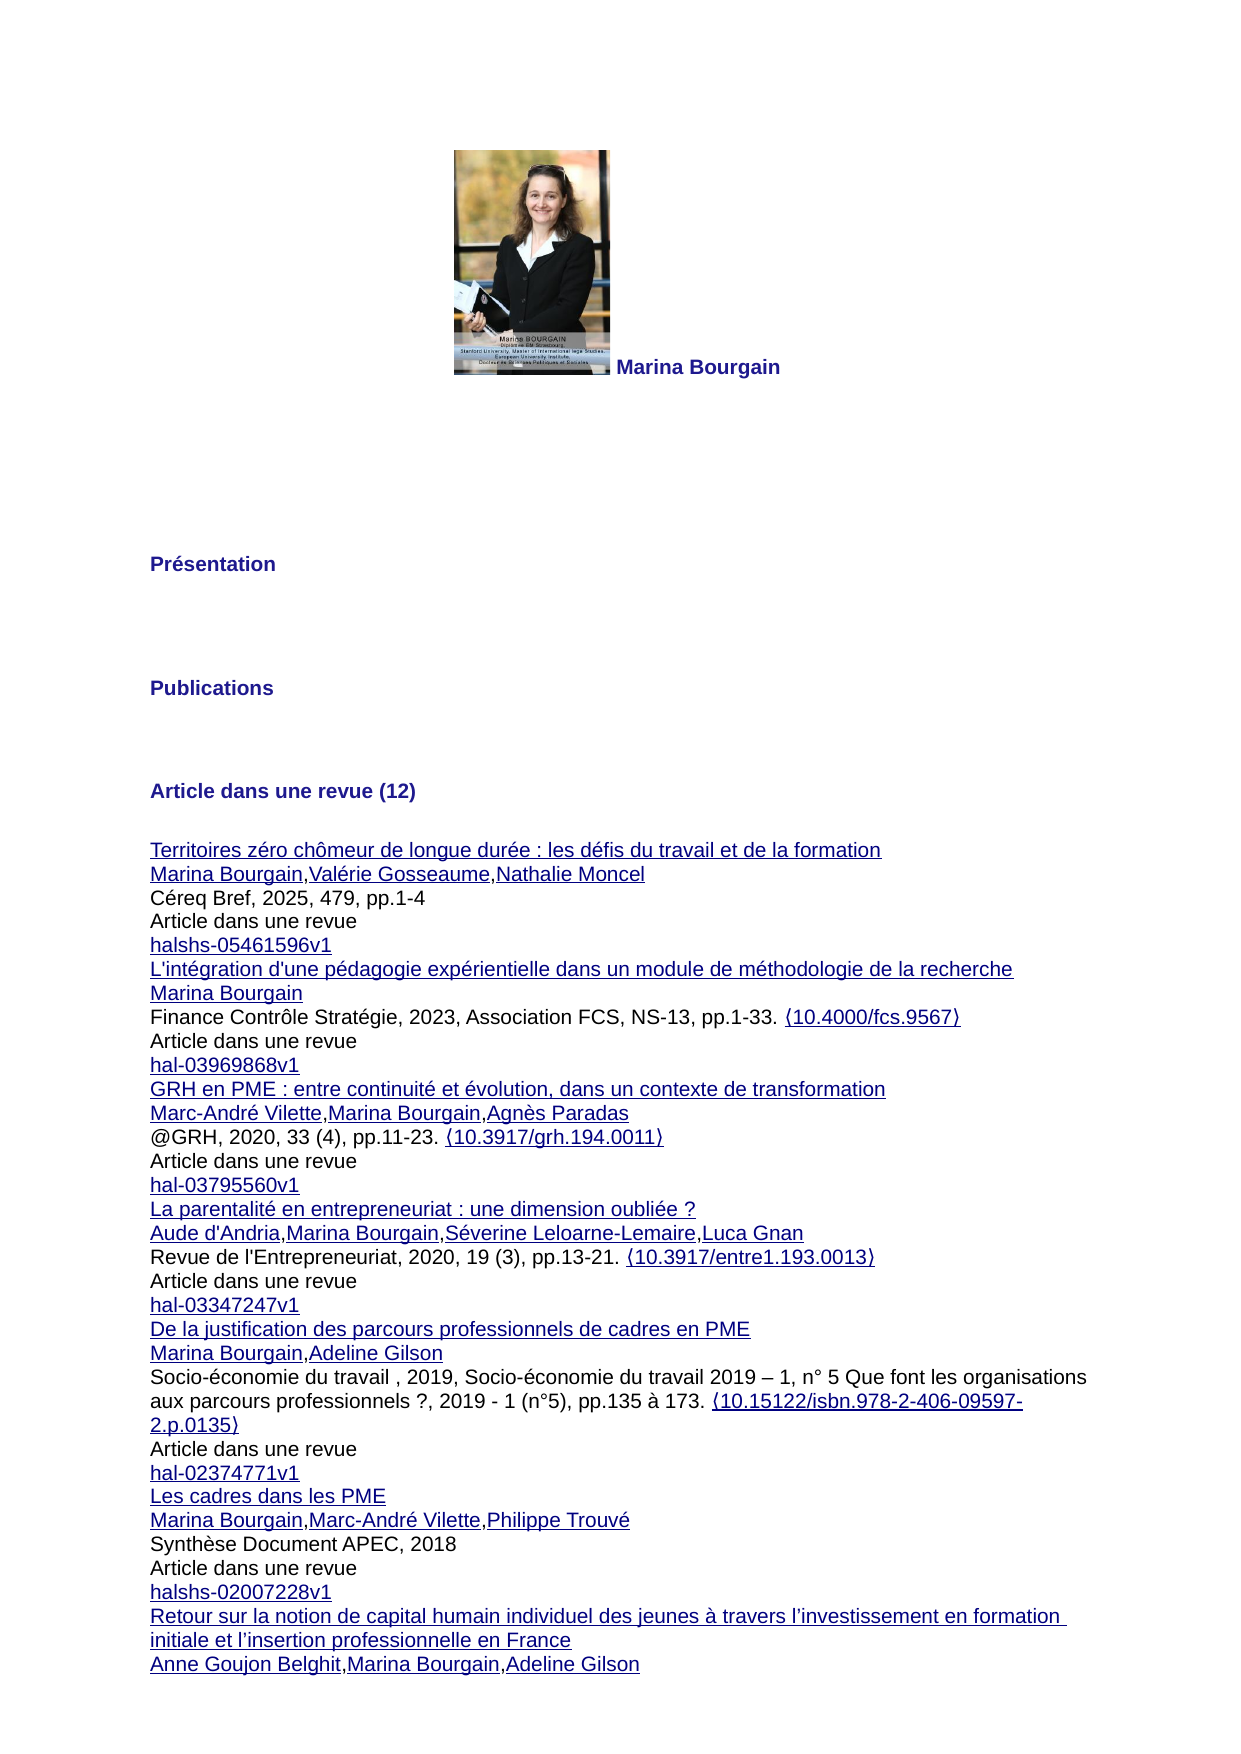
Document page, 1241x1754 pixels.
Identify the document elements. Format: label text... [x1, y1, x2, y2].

table_cell Retour sur la notion de capital humain individuel des jeunes à travers l’investissement en formation initiale et l’insertion professionnelle en France Anne Goujon Belghit,Marina Bourgain,Adeline Gilson [150, 1604, 1090, 1676]
subtitle Marina Bourgain [150, 150, 1090, 379]
subtitle Article dans une revue (12) [150, 779, 1090, 803]
subtitle Publications [150, 676, 1090, 700]
table_cell De la justification des parcours professionnels de cadres en PME Marina Bourgain,Adeline Gilson Socio-économie du travail , 2019, Socio-économie du travail 2019 – 1, n° 5 Que font les organisations aux parcours professionnels ?, 2019 - 1 (n°5), pp.135 à 173. ⟨10.15122/isbn.978-2-406-09597-2.p.0135⟩ Article dans une revue hal-02374771v1 [150, 1317, 1090, 1484]
table_cell GRH en PME : entre continuité et évolution, dans un contexte de transformation Marc-André Vilette,Marina Bourgain,Agnès Paradas @GRH, 2020, 33 (4), pp.11-23. ⟨10.3917/grh.194.0011⟩ Article dans une revue hal-03795560v1 [150, 1077, 1090, 1197]
picture [454, 150, 611, 375]
table_cell L'intégration d'une pédagogie expérientielle dans un module de méthodologie de la recherche Marina Bourgain Finance Contrôle Stratégie, 2023, Association FCS, NS-13, pp.1-33. ⟨10.4000/fcs.9567⟩ Article dans une revue hal-03969868v1 [150, 957, 1090, 1077]
subtitle Présentation [150, 552, 1090, 576]
table_header Territoires zéro chômeur de longue durée : les défis du travail et de la formation Marina Bourgain,Valérie Gosseaume,Nathalie Moncel Céreq Bref, 2025, 479, pp.1-4 Article dans une revue halshs-05461596v1 [150, 838, 1090, 957]
table_cell La parentalité en entrepreneuriat : une dimension oubliée ? Aude d'Andria,Marina Bourgain,Séverine Leloarne-Lemaire,Luca Gnan Revue de l'Entrepreneuriat, 2020, 19 (3), pp.13-21. ⟨10.3917/entre1.193.0013⟩ Article dans une revue hal-03347247v1 [150, 1197, 1090, 1317]
table_cell Les cadres dans les PME Marina Bourgain,Marc-André Vilette,Philippe Trouvé Synthèse Document APEC, 2018 Article dans une revue halshs-02007228v1 [150, 1484, 1090, 1604]
